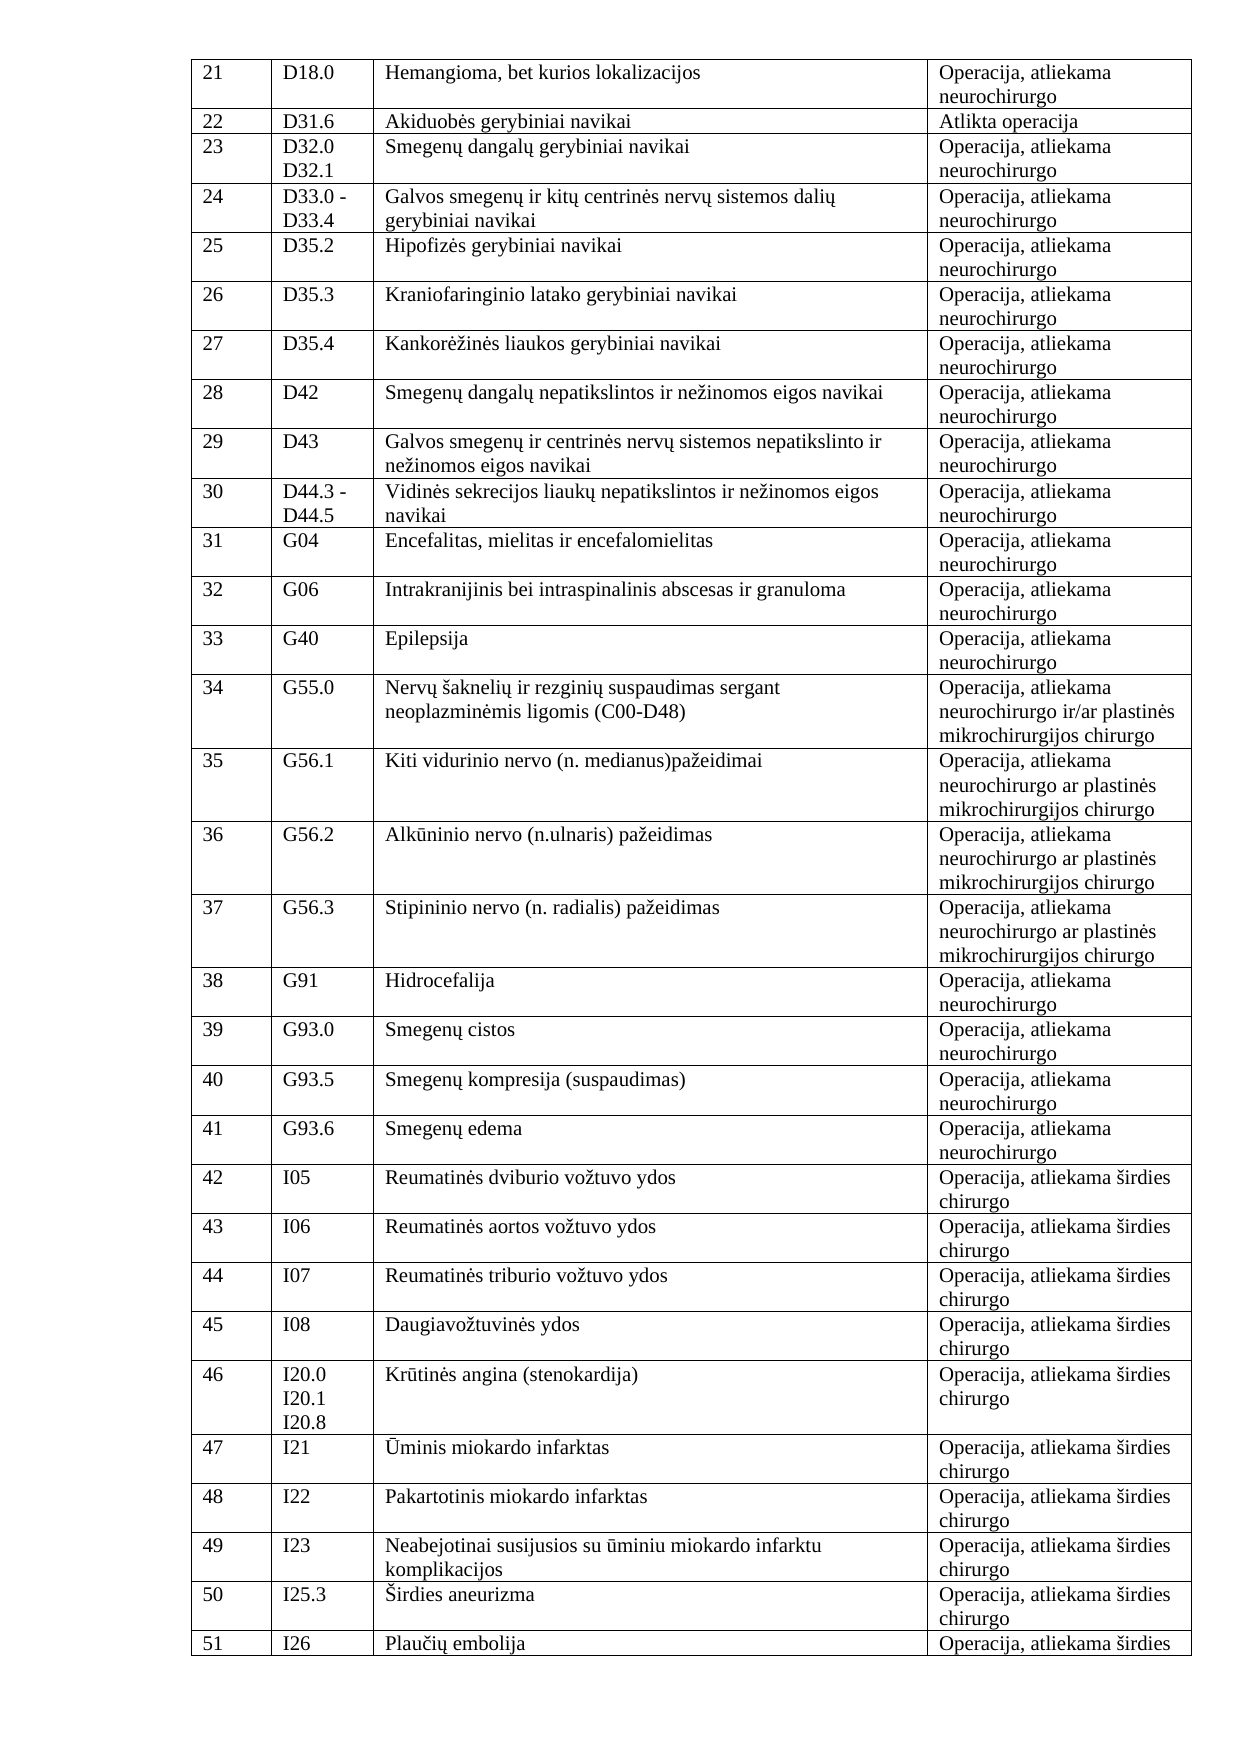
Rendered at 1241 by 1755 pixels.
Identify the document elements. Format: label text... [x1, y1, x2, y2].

table_cell Operacija, atliekama neurochirurgo [928, 577, 1191, 625]
table_cell Operacija, atliekama neurochirurgo [928, 1066, 1191, 1114]
table_cell [186, 1213, 191, 1262]
table_cell D42 [272, 380, 373, 428]
table_cell 40 [192, 1066, 271, 1114]
table_cell Plaučių embolija [374, 1631, 927, 1655]
table_cell Krūtinės angina (stenokardija) [374, 1361, 927, 1434]
table_cell [186, 821, 191, 894]
table_cell Reumatinės aortos vožtuvo ydos [374, 1214, 927, 1262]
table_cell Pakartotinis miokardo infarktas [374, 1484, 927, 1532]
table_cell Kankorėžinės liaukos gerybiniai navikai [374, 331, 927, 379]
table_cell [186, 281, 191, 330]
table_cell 39 [192, 1017, 271, 1065]
table_cell I25.3 [272, 1582, 373, 1630]
table_cell 21 [192, 60, 271, 108]
table_cell [186, 894, 191, 967]
table_cell Akiduobės gerybiniai navikai [374, 109, 927, 133]
table_cell Epilepsija [374, 626, 927, 674]
table_cell Operacija, atliekama neurochirurgo [928, 1017, 1191, 1065]
table_cell G40 [272, 626, 373, 674]
table_cell Hidrocefalija [374, 968, 927, 1016]
table_cell 50 [192, 1582, 271, 1630]
table_cell 32 [192, 577, 271, 625]
table_cell Operacija, atliekama širdies chirurgo [928, 1582, 1191, 1630]
table_cell [186, 330, 191, 379]
table_cell Operacija, atliekama neurochirurgo ar plastinės mikrochirurgijos chirurgo [928, 895, 1191, 967]
table_cell Operacija, atliekama širdies chirurgo [928, 1533, 1191, 1581]
table_cell Kiti vidurinio nervo (n. medianus)pažeidimai [374, 749, 927, 821]
table_cell [186, 1630, 191, 1655]
table_cell 29 [192, 429, 271, 477]
table_cell D31.6 [272, 109, 373, 133]
table_cell Smegenų kompresija (suspaudimas) [374, 1066, 927, 1114]
table_cell 28 [192, 380, 271, 428]
table_cell [186, 1483, 191, 1532]
table_cell 46 [192, 1361, 271, 1434]
table_cell [186, 1164, 191, 1213]
table_cell Stipininio nervo (n. radialis) pažeidimas [374, 895, 927, 967]
table_cell Operacija, atliekama neurochirurgo [928, 184, 1191, 232]
table_cell Operacija, atliekama širdies chirurgo [928, 1214, 1191, 1262]
table_cell Operacija, atliekama neurochirurgo [928, 380, 1191, 428]
table_cell 49 [192, 1533, 271, 1581]
table_cell I07 [272, 1263, 373, 1311]
table_cell Operacija, atliekama neurochirurgo [928, 968, 1191, 1016]
table_cell Operacija, atliekama neurochirurgo [928, 233, 1191, 281]
table_cell I23 [272, 1533, 373, 1581]
table_cell 33 [192, 626, 271, 674]
table_cell Operacija, atliekama neurochirurgo [928, 1116, 1191, 1164]
table_cell I26 [272, 1631, 373, 1655]
table_cell G91 [272, 968, 373, 1016]
table_cell D43 [272, 429, 373, 477]
table_cell G93.6 [272, 1116, 373, 1164]
table_cell Intrakranijinis bei intraspinalinis abscesas ir granuloma [374, 577, 927, 625]
table_cell 38 [192, 968, 271, 1016]
table_cell Smegenų cistos [374, 1017, 927, 1065]
table_cell I05 [272, 1165, 373, 1213]
table_cell G06 [272, 577, 373, 625]
table_cell G55.0 [272, 675, 373, 747]
table_cell Galvos smegenų ir centrinės nervų sistemos nepatikslinto ir nežinomos eigos navikai [374, 429, 927, 477]
table_cell [186, 625, 191, 674]
table_cell [186, 232, 191, 281]
table_cell [186, 967, 191, 1016]
table_cell 36 [192, 822, 271, 894]
table_cell I20.0 I20.1 I20.8 [272, 1361, 373, 1434]
table_cell [186, 576, 191, 625]
table_cell Daugiavožtuvinės ydos [374, 1312, 927, 1360]
table_cell D35.2 [272, 233, 373, 281]
table_cell [186, 1262, 191, 1311]
table_cell Smegenų edema [374, 1116, 927, 1164]
table_cell 45 [192, 1312, 271, 1360]
table_cell Operacija, atliekama širdies chirurgo [928, 1435, 1191, 1483]
table_cell [186, 748, 191, 821]
table_cell Operacija, atliekama neurochirurgo [928, 331, 1191, 379]
table_cell G04 [272, 528, 373, 576]
table_cell Smegenų dangalų gerybiniai navikai [374, 134, 927, 182]
table_cell [186, 1311, 191, 1360]
table_cell G56.2 [272, 822, 373, 894]
table_cell [186, 133, 191, 182]
table_cell G56.3 [272, 895, 373, 967]
table_cell Operacija, atliekama neurochirurgo [928, 282, 1191, 330]
table_cell D35.4 [272, 331, 373, 379]
table_cell Operacija, atliekama neurochirurgo [928, 626, 1191, 674]
table_cell Operacija, atliekama neurochirurgo [928, 134, 1191, 182]
table_cell 47 [192, 1435, 271, 1483]
table_cell [186, 428, 191, 477]
table_cell [186, 1065, 191, 1114]
table_cell Reumatinės triburio vožtuvo ydos [374, 1263, 927, 1311]
table_cell 24 [192, 184, 271, 232]
table_cell 30 [192, 479, 271, 527]
table_cell Galvos smegenų ir kitų centrinės nervų sistemos dalių gerybiniai navikai [374, 184, 927, 232]
table_cell 37 [192, 895, 271, 967]
table_cell [186, 379, 191, 428]
table_cell Operacija, atliekama neurochirurgo ar plastinės mikrochirurgijos chirurgo [928, 749, 1191, 821]
table_cell [186, 527, 191, 576]
table_cell [186, 108, 191, 133]
table_cell [186, 674, 191, 747]
table_cell Nervų šaknelių ir rezginių suspaudimas sergant neoplazminėmis ligomis (C00-D48) [374, 675, 927, 747]
table_cell 22 [192, 109, 271, 133]
table_cell [186, 1016, 191, 1065]
table_cell [186, 1434, 191, 1483]
table_cell [186, 1360, 191, 1434]
table_cell Reumatinės dviburio vožtuvo ydos [374, 1165, 927, 1213]
table_cell D35.3 [272, 282, 373, 330]
table_cell Operacija, atliekama neurochirurgo ar plastinės mikrochirurgijos chirurgo [928, 822, 1191, 894]
table_cell Hemangioma, bet kurios lokalizacijos [374, 60, 927, 108]
table_cell I06 [272, 1214, 373, 1262]
table_cell 42 [192, 1165, 271, 1213]
table_cell Neabejotinai susijusios su ūminiu miokardo infarktu komplikacijos [374, 1533, 927, 1581]
table_cell Hipofizės gerybiniai navikai [374, 233, 927, 281]
table_cell Alkūninio nervo (n.ulnaris) pažeidimas [374, 822, 927, 894]
table_cell Operacija, atliekama širdies chirurgo [928, 1312, 1191, 1360]
table_cell I08 [272, 1312, 373, 1360]
table_cell 27 [192, 331, 271, 379]
table_cell Širdies aneurizma [374, 1582, 927, 1630]
table_cell Kraniofaringinio latako gerybiniai navikai [374, 282, 927, 330]
table_cell [186, 1532, 191, 1581]
table_cell 51 [192, 1631, 271, 1655]
table_cell Operacija, atliekama neurochirurgo [928, 429, 1191, 477]
table_cell G93.5 [272, 1066, 373, 1114]
table_cell 43 [192, 1214, 271, 1262]
table_cell 31 [192, 528, 271, 576]
table_cell Operacija, atliekama neurochirurgo ir/ar plastinės mikrochirurgijos chirurgo [928, 675, 1191, 747]
table_cell 26 [192, 282, 271, 330]
table_cell 34 [192, 675, 271, 747]
table_cell [186, 1581, 191, 1630]
table_cell Operacija, atliekama širdies chirurgo [928, 1361, 1191, 1434]
table_cell Smegenų dangalų nepatikslintos ir nežinomos eigos navikai [374, 380, 927, 428]
table_cell D44.3 -D44.5 [272, 479, 373, 527]
table_cell Operacija, atliekama neurochirurgo [928, 479, 1191, 527]
table_cell 25 [192, 233, 271, 281]
table_cell 44 [192, 1263, 271, 1311]
table_cell 35 [192, 749, 271, 821]
table_cell Operacija, atliekama širdies chirurgo [928, 1165, 1191, 1213]
table_cell 23 [192, 134, 271, 182]
table_cell Vidinės sekrecijos liaukų nepatikslintos ir nežinomos eigos navikai [374, 479, 927, 527]
table_cell G56.1 [272, 749, 373, 821]
table_cell 41 [192, 1116, 271, 1164]
table_cell G93.0 [272, 1017, 373, 1065]
table_cell Operacija, atliekama širdies chirurgo [928, 1263, 1191, 1311]
table_cell I22 [272, 1484, 373, 1532]
table_cell [186, 1115, 191, 1164]
table_cell Ūminis miokardo infarktas [374, 1435, 927, 1483]
table_cell Operacija, atliekama neurochirurgo [928, 60, 1191, 108]
table_cell D32.0 D32.1 [272, 134, 373, 182]
table_cell Operacija, atliekama širdies chirurgo [928, 1484, 1191, 1532]
table_cell I21 [272, 1435, 373, 1483]
table_cell Operacija, atliekama širdies [928, 1631, 1191, 1655]
table_cell Encefalitas, mielitas ir encefalomielitas [374, 528, 927, 576]
table_cell [186, 59, 191, 108]
table_cell D18.0 [272, 60, 373, 108]
table_cell Atlikta operacija [928, 109, 1191, 133]
table_cell [186, 478, 191, 527]
table_cell Operacija, atliekama neurochirurgo [928, 528, 1191, 576]
table_cell 48 [192, 1484, 271, 1532]
table_cell [186, 183, 191, 232]
table_cell D33.0 -D33.4 [272, 184, 373, 232]
